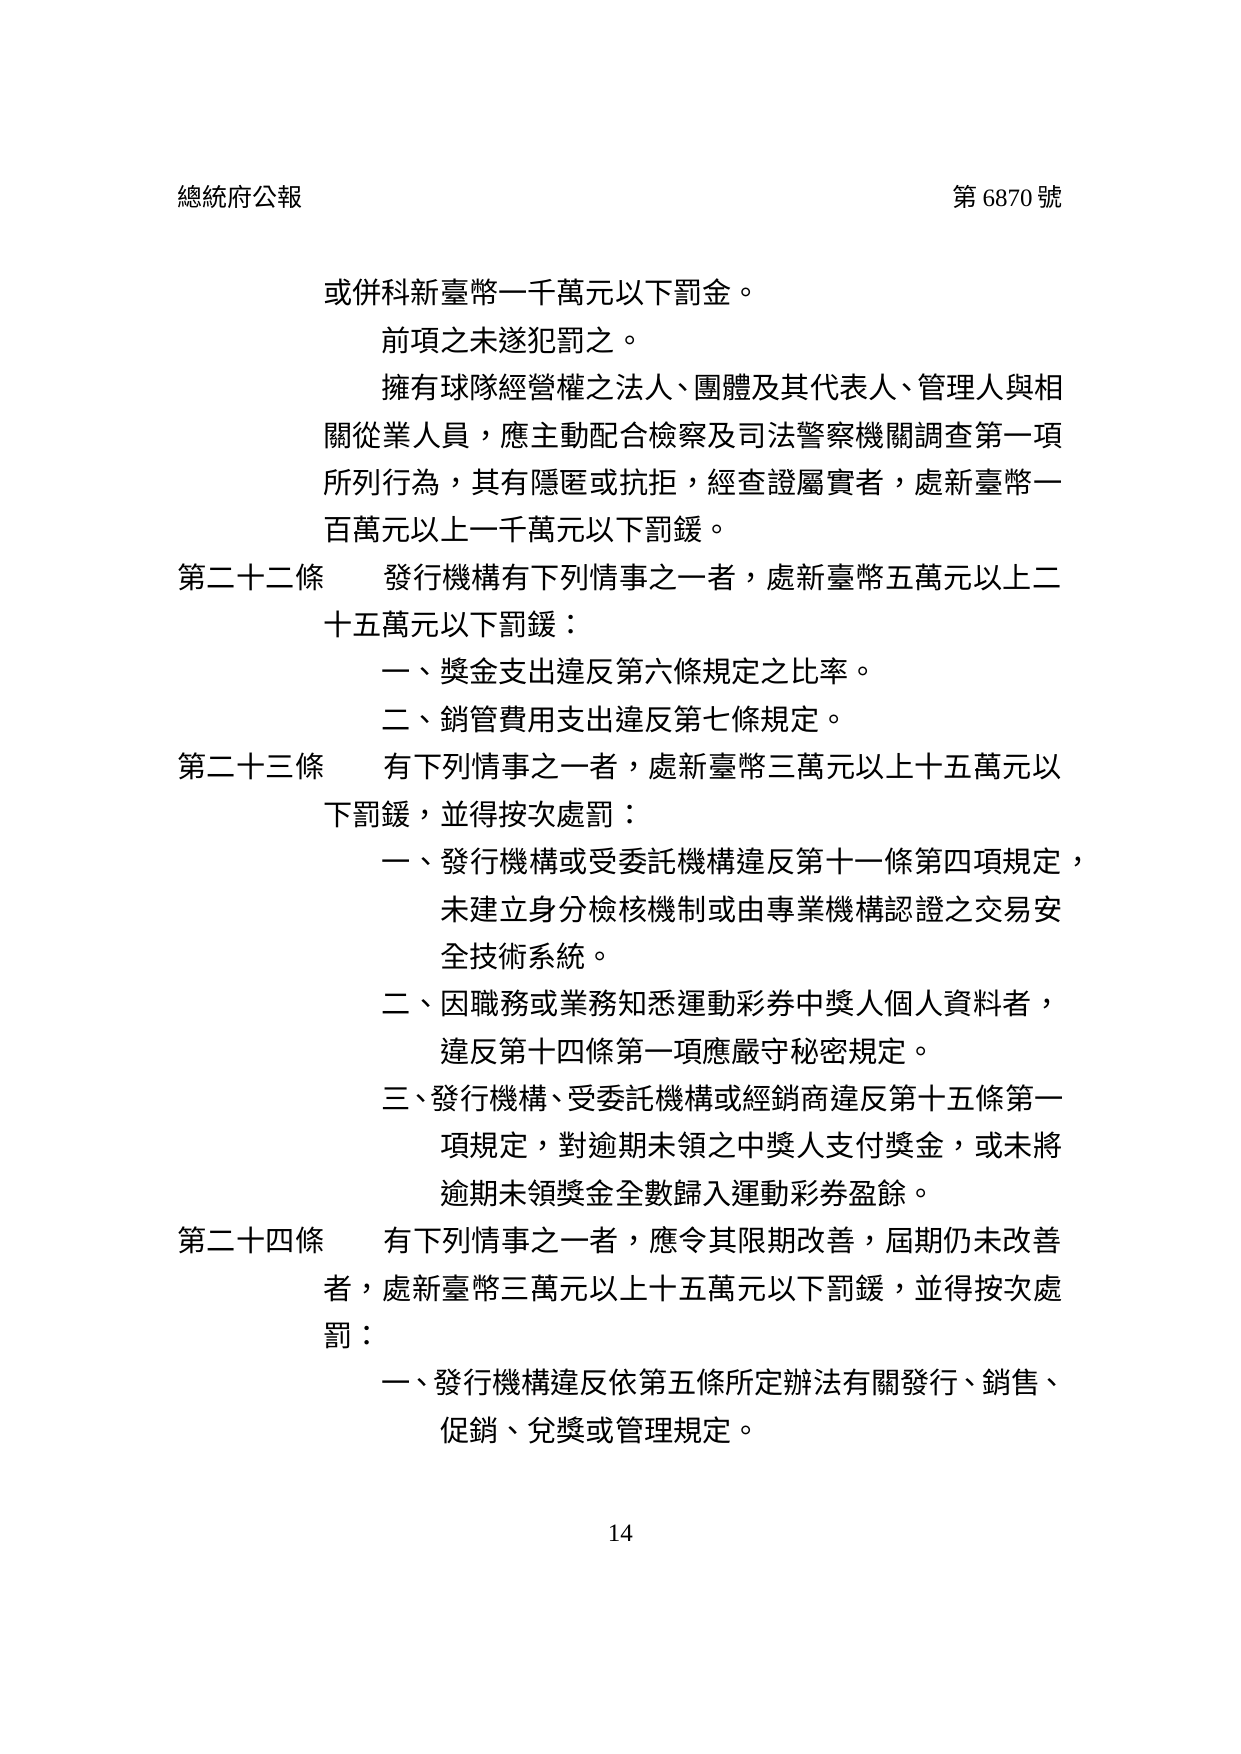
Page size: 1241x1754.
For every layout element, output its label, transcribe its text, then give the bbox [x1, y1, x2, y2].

text 二、因職務或業務知悉運動彩券中獎人個人資料者，違反第十四條第一項應嚴守秘密規定。 [381, 977, 1063, 1072]
text 三、發行機構、受委託機構或經銷商違反第十五條第一項規定，對逾期未領之中獎人支付獎金，或未將逾期未領獎金全數歸入運動彩券盈餘。 [381, 1072, 1063, 1214]
text 第二十三條 有下列情事之一者，處新臺幣三萬元以上十五萬元以下罰鍰，並得按次處罰： [177, 740, 1063, 834]
text 一、發行機構或受委託機構違反第十一條第四項規定，未建立身分檢核機制或由專業機構認證之交易安全技術系統。 [381, 834, 1063, 977]
text 二、銷管費用支出違反第七條規定。 [381, 692, 1063, 740]
text 第二十四條 有下列情事之一者，應令其限期改善，屆期仍未改善者，處新臺幣三萬元以上十五萬元以下罰鍰，並得按次處罰： [177, 1214, 1063, 1356]
text 一、獎金支出違反第六條規定之比率。 [381, 645, 1063, 692]
text 一、發行機構違反依第五條所定辦法有關發行、銷售、促銷、兌獎或管理規定。 [381, 1356, 1063, 1451]
text 擁有球隊經營權之法人、團體及其代表人、管理人與相關從業人員，應主動配合檢察及司法警察機關調查第一項所列行為，其有隱匿或抗拒，經查證屬實者，處新臺幣一百萬元以上一千萬元以下罰鍰。 [323, 361, 1063, 550]
text 前項之未遂犯罰之。 [323, 313, 1063, 361]
text 第二十二條 發行機構有下列情事之一者，處新臺幣五萬元以上二十五萬元以下罰鍰： [177, 550, 1063, 645]
text 或併科新臺幣一千萬元以下罰金。 [177, 266, 1063, 313]
